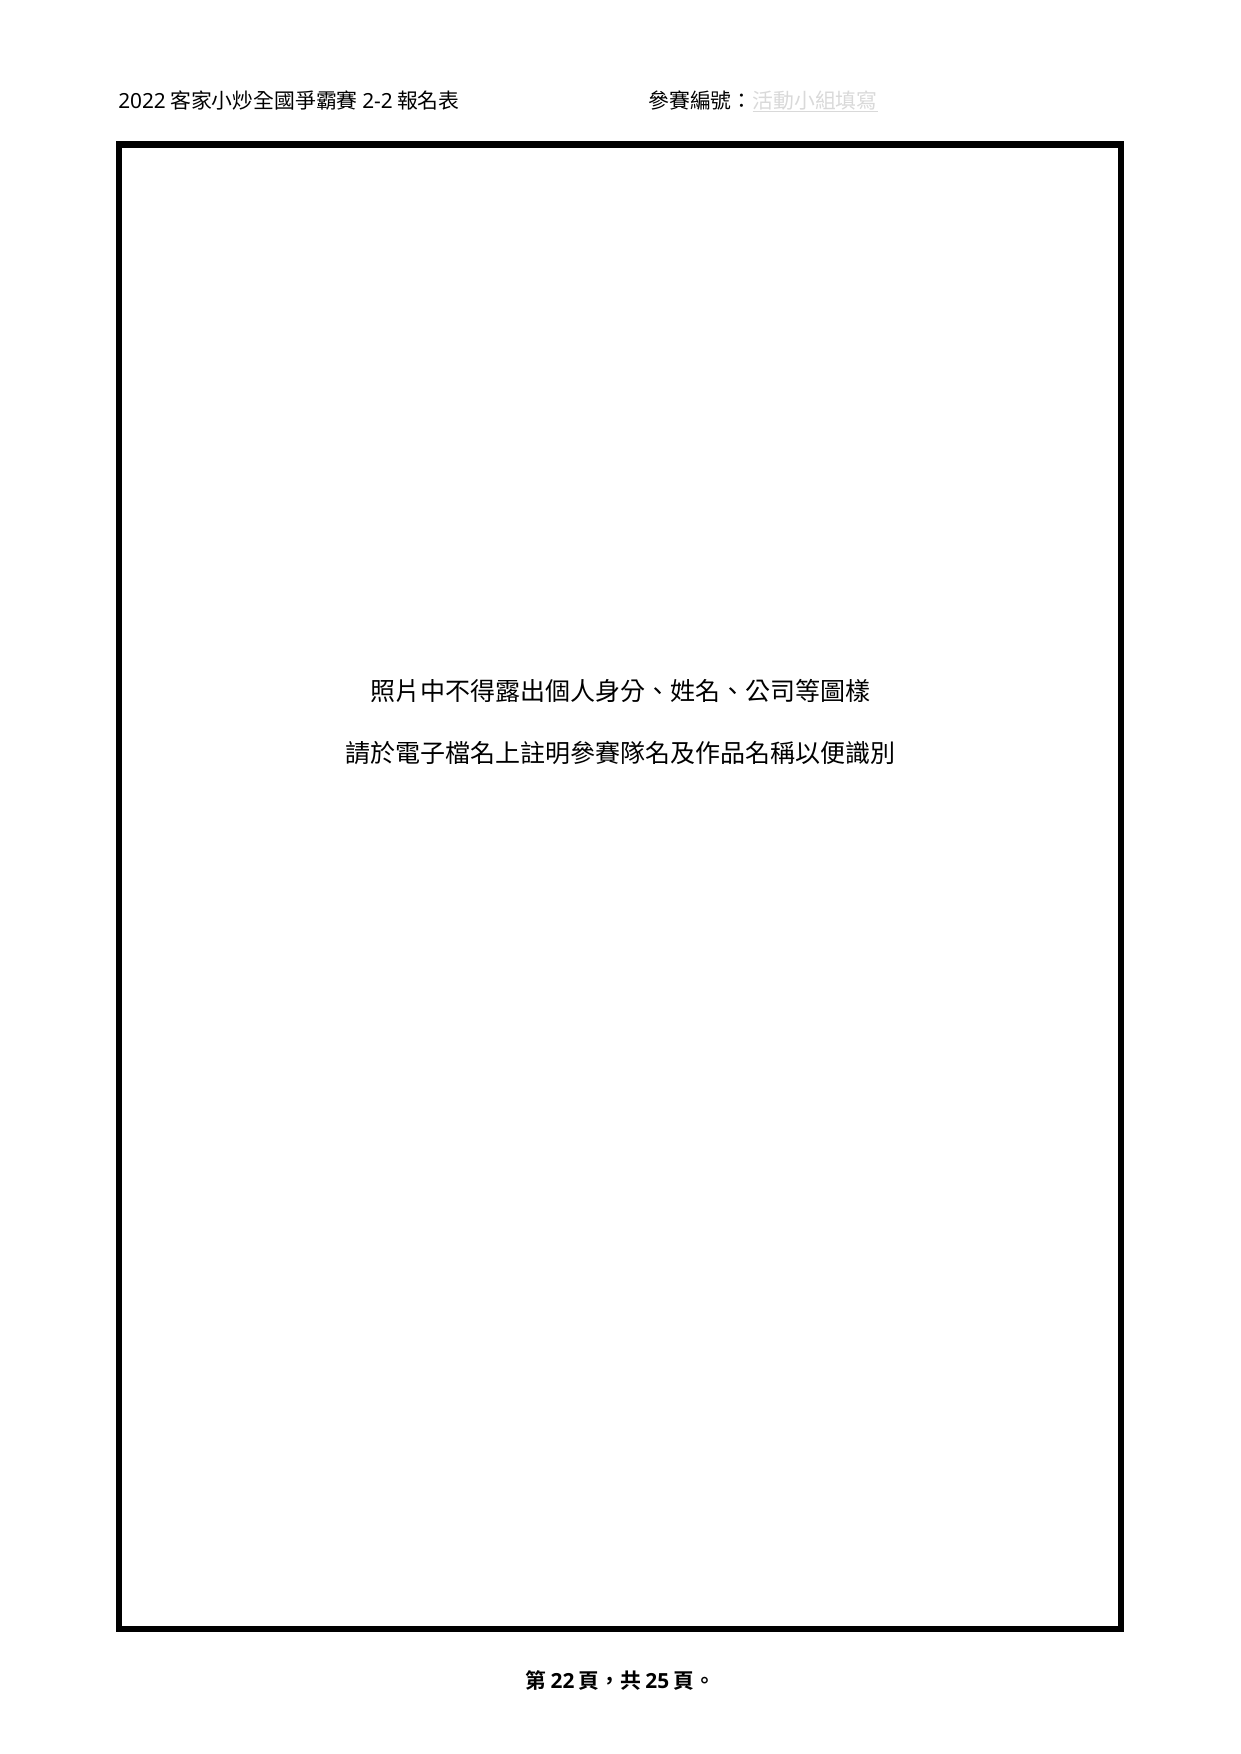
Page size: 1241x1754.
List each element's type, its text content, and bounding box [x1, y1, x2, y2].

table_cell 照片中不得露出個人身分、姓名、公司等圖樣 請於電子檔名上註明參賽隊名及作品名稱以便識別 [122, 148, 1118, 1626]
